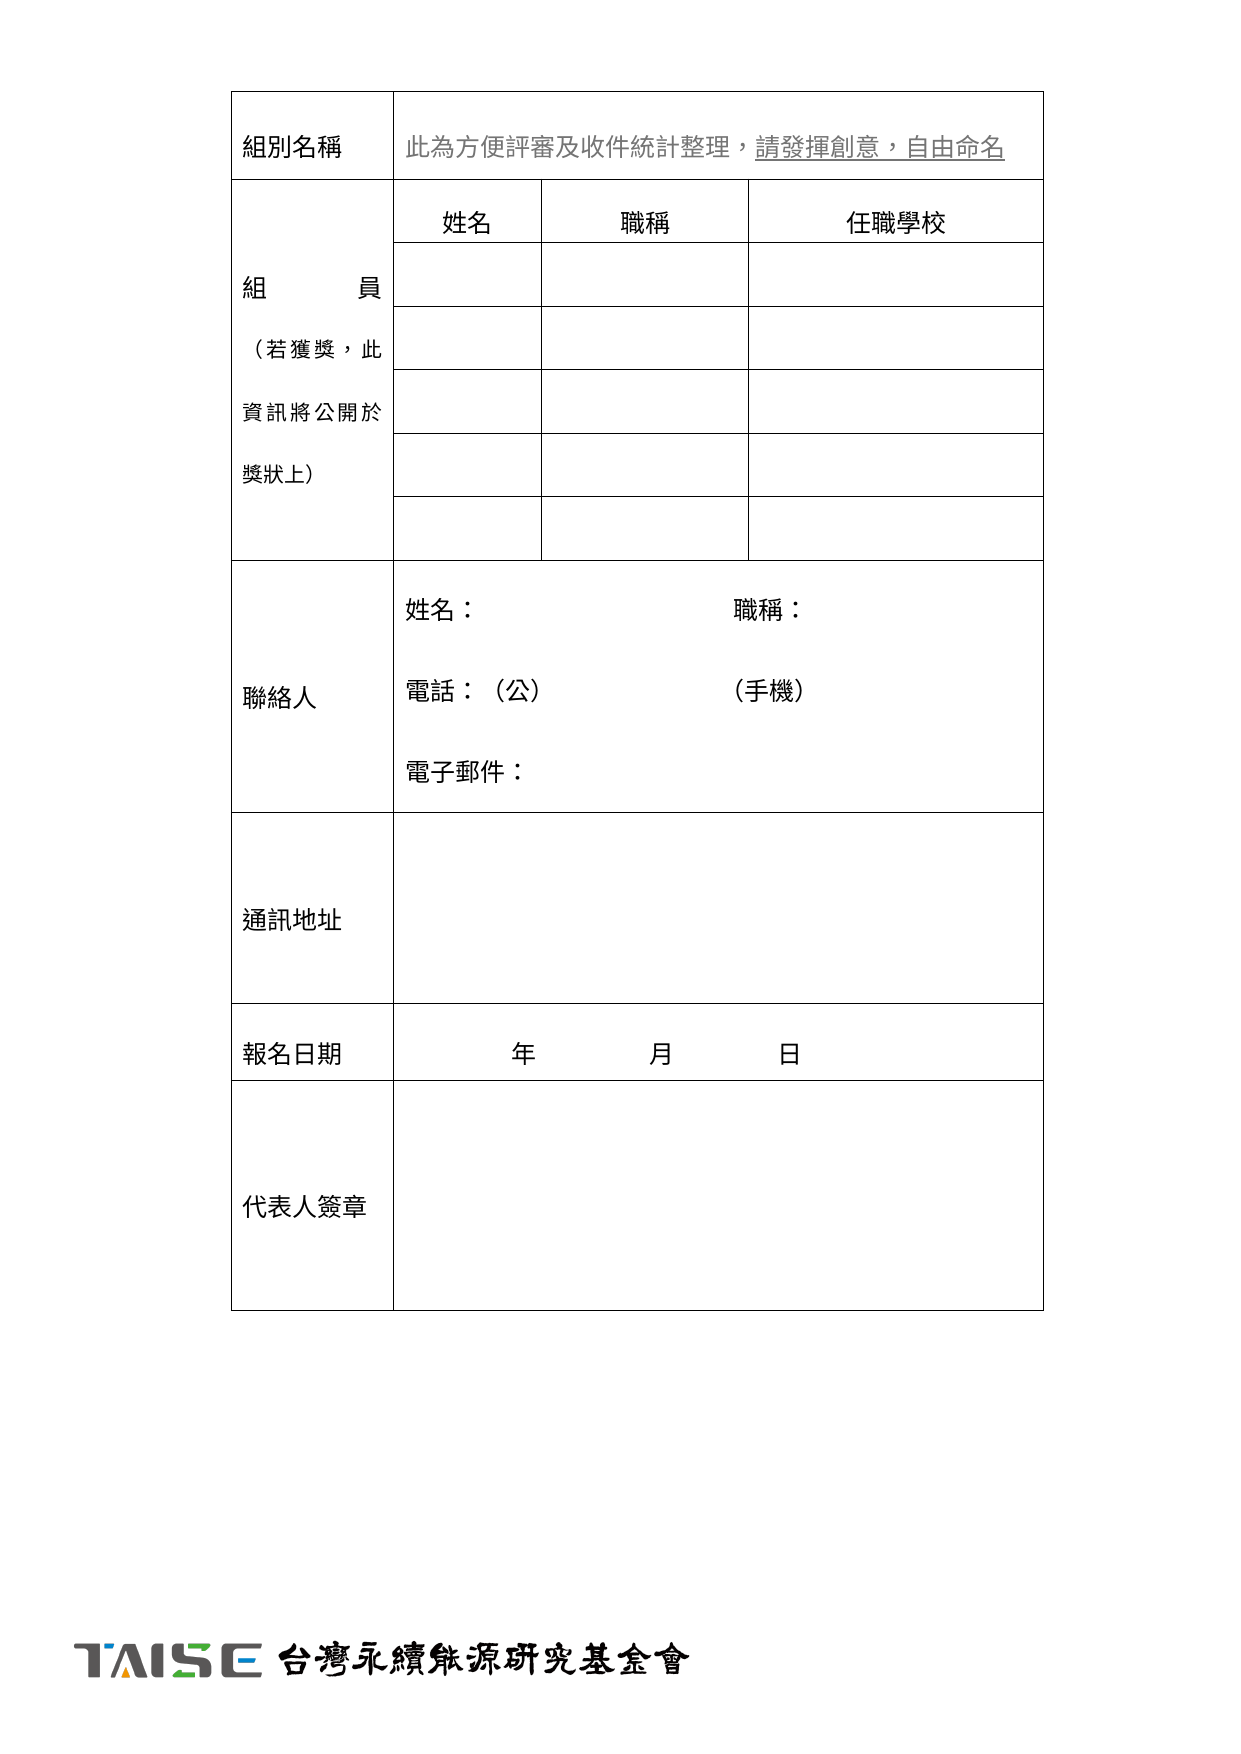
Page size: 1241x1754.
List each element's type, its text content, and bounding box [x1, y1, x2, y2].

table_cell [394, 307, 541, 369]
table_cell 通訊地址 [232, 813, 393, 1003]
table_cell [542, 370, 748, 433]
table_cell [394, 497, 541, 560]
table_cell [542, 243, 748, 306]
table_cell [749, 497, 1043, 560]
table_cell 任職學校 [749, 180, 1043, 242]
table_cell [749, 370, 1043, 433]
table_cell [542, 434, 748, 496]
table_cell 聯絡人 [232, 561, 393, 812]
table_cell [394, 434, 541, 496]
table_cell [749, 307, 1043, 369]
table_cell 代表人簽章 [232, 1081, 393, 1310]
table_cell 姓名： 職稱： 電話：（公） （手機） 電子郵件： [394, 561, 1043, 812]
table_cell [542, 307, 748, 369]
table_cell 年 月 日 [394, 1004, 1043, 1080]
table_cell [749, 434, 1043, 496]
table_cell 姓名 [394, 180, 541, 242]
table_cell [542, 497, 748, 560]
table_cell 報名日期 [232, 1004, 393, 1080]
table_cell 組員 （若獲獎，此資訊將公開於獎狀上） [232, 180, 393, 560]
table_cell 組別名稱 [232, 92, 393, 178]
table_cell [394, 813, 1043, 1003]
table_cell [749, 243, 1043, 306]
table_cell [394, 243, 541, 306]
table_cell [394, 1081, 1043, 1310]
table_cell 此為方便評審及收件統計整理，請發揮創意，自由命名 [394, 92, 1043, 178]
table_cell 職稱 [542, 180, 748, 242]
table_cell [394, 370, 541, 433]
